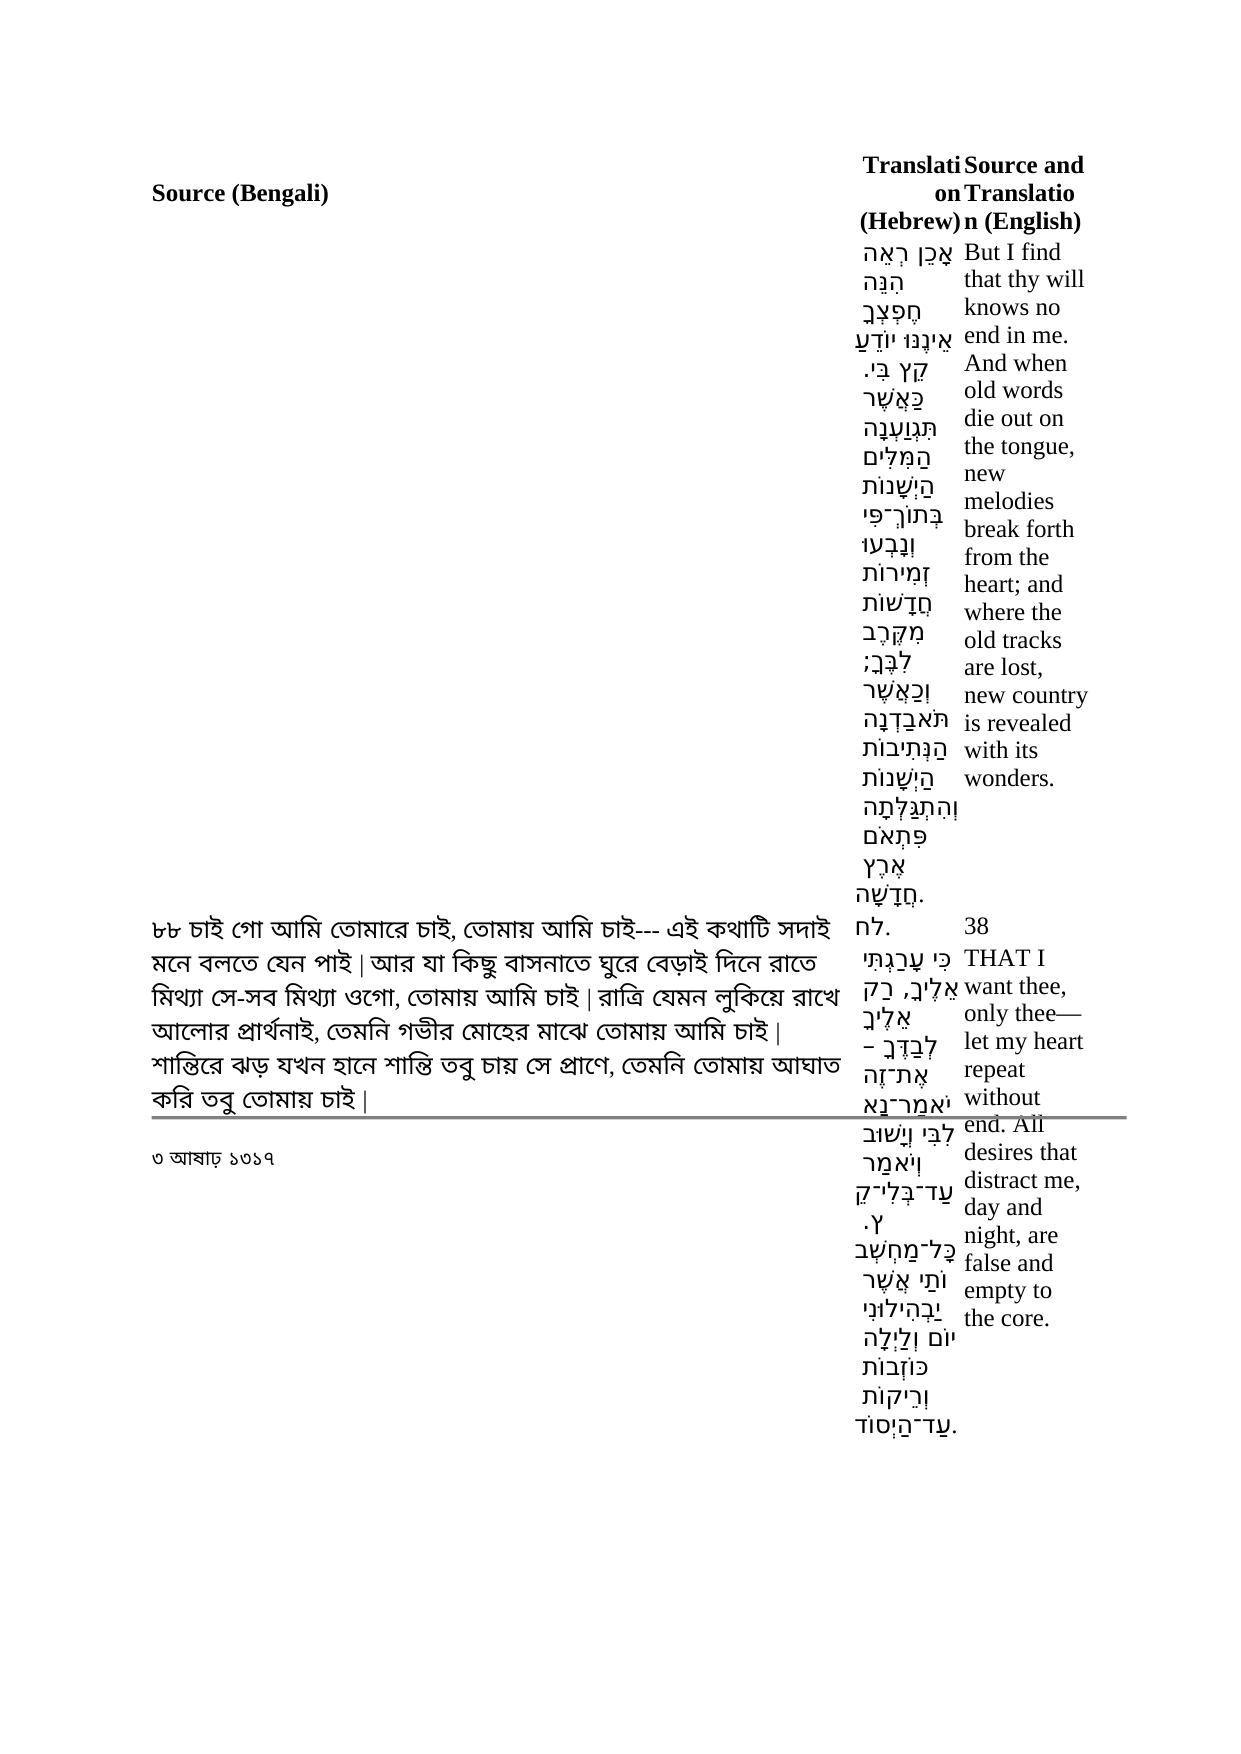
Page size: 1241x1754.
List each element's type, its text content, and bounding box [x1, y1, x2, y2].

table_cell 38 [962, 910, 1090, 942]
table_cell אָכֵן רְאֵה הִנֵּה חֶפְצְךָ אֵינֶנּוּ יוֹדֵעַ קֵץ בִּי. כַּאֲשֶׁר תִּגְוַעְנָה הַמִּלִּים הַיְשָׁנוֹת בְּתוֹךְ־פִּי וְנָבְעוּ זְמִירוֹת חֲדָשׁוֹת מִקֶּרֶב לִבֶּךָ; וְכַאֲשֶׁר תֹּאבַדְנָה הַנְּתִיבוֹת הַיְשָׁנוֹת וְהִתְגַּלְּתָה פִּתְאֹם אֶרֶץ חֲדָשָׁה. [853, 236, 962, 910]
table_header Source (Bengali) [150, 150, 852, 236]
table_cell כִּי עָרַגְתִּי אֵלֶיךָ, רַק אֵלֶיךָ לְבַדֶּךָ – אֶת־זֶה יֹאמַר־נָא לִבִּי וְיָשׁוּב וְיֹאמַר עַד־בְּלִי־קֵץ. כָּל־מַחְשְׁבוֹתַי אֲשֶׁר יַבְהִילוּנִי יוֹם וְלַיְלָה כּוֹזְבוֹת וְרֵיקוֹת עַד־הַיְסוֹד. [853, 1120, 962, 1441]
table_header Source and Translation (English) [962, 150, 1090, 236]
table_cell end. All desires that distract me, day and night, are false and empty to the core. [962, 1120, 1090, 1441]
table_cell But I find that thy will knows no end in me. And when old words die out on the tongue, new melodies break forth from the heart; and where the old tracks are lost, new country is revealed with its wonders. [962, 236, 1090, 910]
table_cell THAT I want thee, only thee—let my heart repeat without [962, 943, 1090, 1116]
table_cell לח. [853, 910, 962, 942]
table_cell כִּי עָרַגְתִּי אֵלֶיךָ, רַק אֵלֶיךָ לְבַדֶּךָ – אֶת־זֶה יֹאמַר־נָא לִבִּי וְיָשׁוּב וְיֹאמַר עַד־בְּלִי־קֵץ. כָּל־מַחְשְׁבוֹתַי אֲשֶׁר יַבְהִילוּנִי יוֹם וְלַיְלָה כּוֹזְבוֹת וְרֵיקוֹת עַד־הַיְסוֹד. [853, 943, 962, 1116]
table_cell ৮৮ চাই গো আমি তোমারে চাই, তোমায় আমি চাই--- এই কথাটি সদাই মনে বলতে যেন পাই | আর যা কিছু বাসনাতে ঘুরে বেড়াই দিনে রাতে মিথ্যা সে-সব মিথ্যা ওগো, তোমায় আমি চাই | রাত্রি যেমন লুকিয়ে রাখে আলোর প্রার্থনাই, তেমনি গভীর মোহের মাঝে তোমায় আমি চাই | শান্তিরে ঝড় যখন হানে শান্তি তবু চায় সে প্রাণে, তেমনি তোমায় আঘাত করি তবু তোমায় চাই | ৩ আষাঢ় ১৩১৭ [150, 910, 852, 1441]
table_header Translation (Hebrew) [853, 150, 962, 236]
